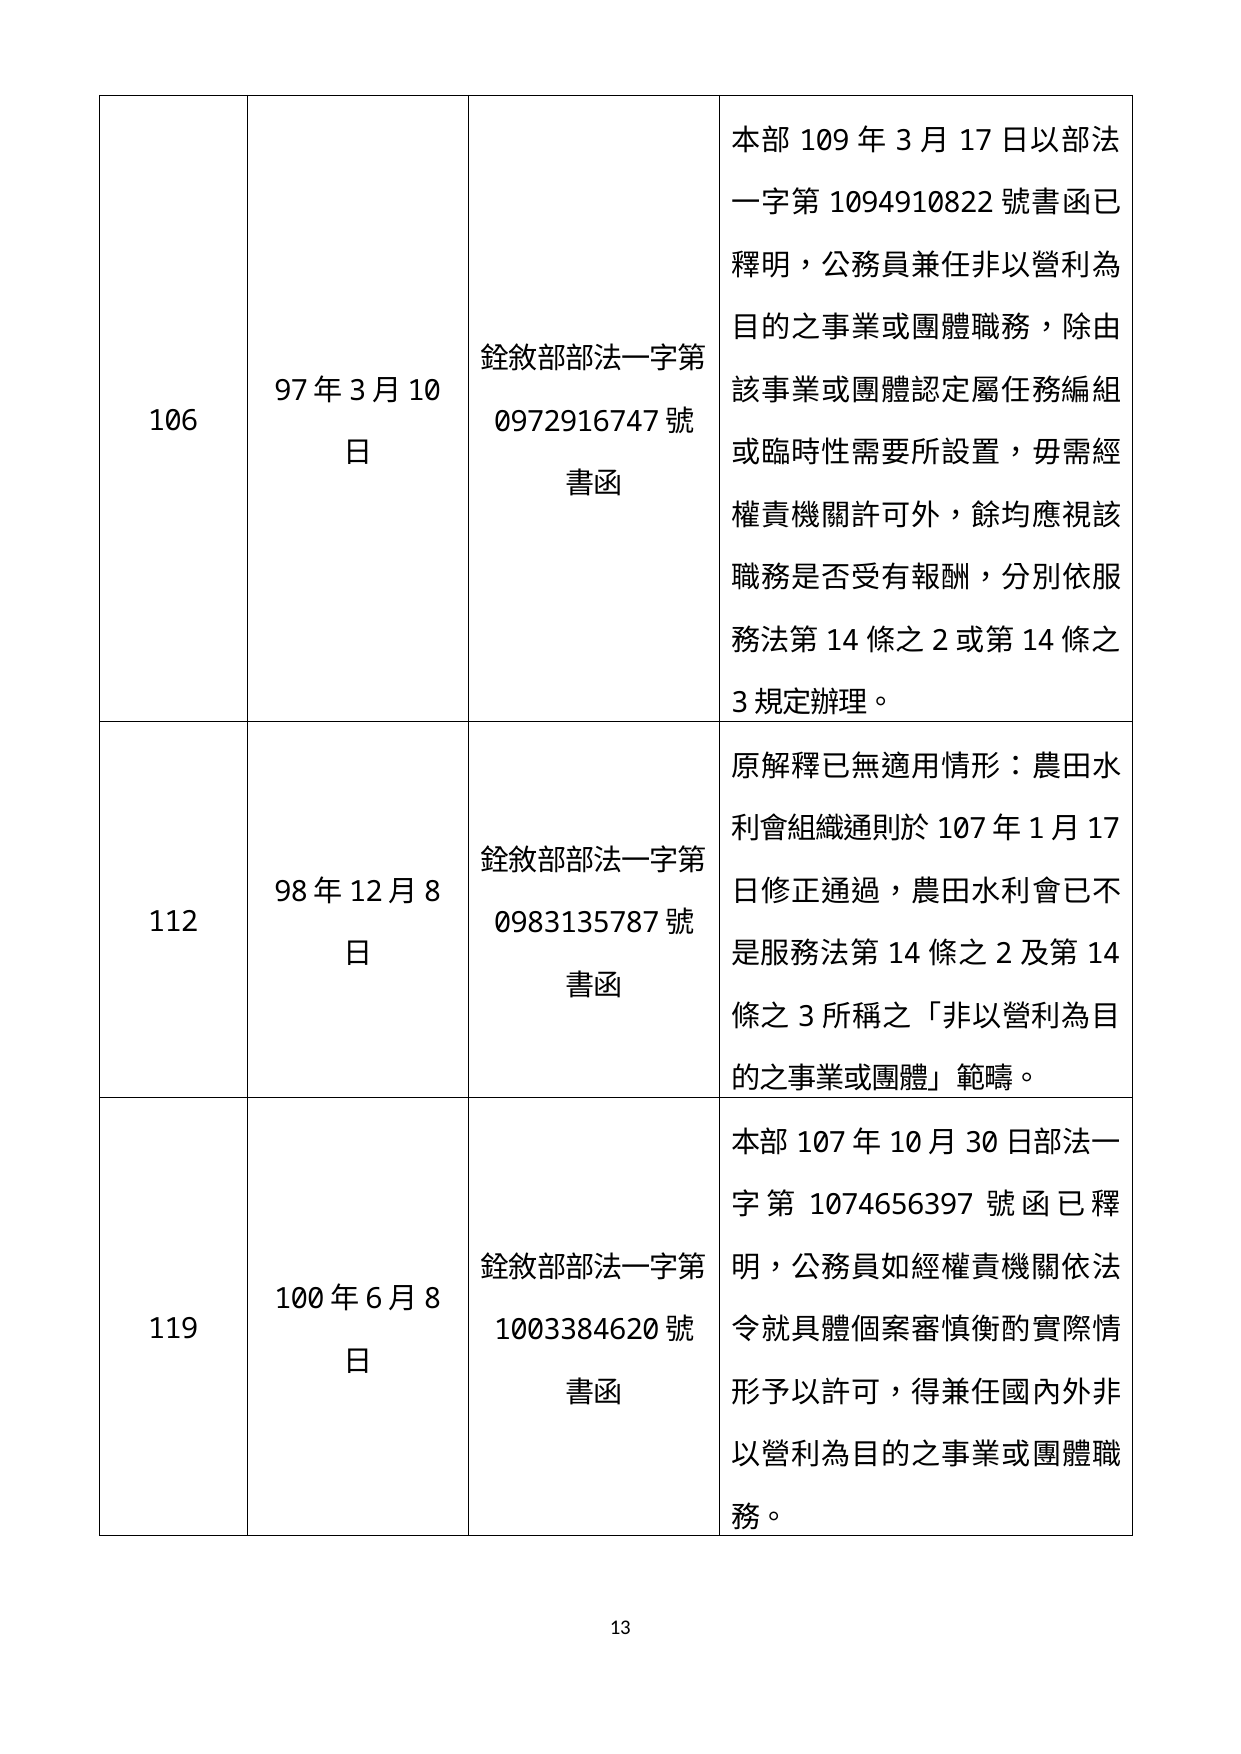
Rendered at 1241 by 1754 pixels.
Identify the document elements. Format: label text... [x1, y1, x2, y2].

table_cell 本部109年3月17日以部法一字第1094910822號書函已釋明，公務員兼任非以營利為目的之事業或團體職務，除由該事業或團體認定屬任務編組或臨時性需要所設置，毋需經權責機關許可外，餘均應視該職務是否受有報酬，分別依服務法第14條之2或第14條之3規定辦理。 [720, 96, 1132, 721]
table_cell 98年12月8日 [248, 722, 468, 1097]
table_cell 100年6月8日 [248, 1098, 468, 1535]
table_cell 銓敘部部法一字第0972916747號書函 [469, 96, 719, 721]
table_cell 106 [100, 96, 247, 721]
table_cell 112 [100, 722, 247, 1097]
table_cell 銓敘部部法一字第1003384620號書函 [469, 1098, 719, 1535]
table_cell 本部107年10月30日部法一字第1074656397號函已釋明，公務員如經權責機關依法令就具體個案審慎衡酌實際情形予以許可，得兼任國內外非以營利為目的之事業或團體職務。 [720, 1098, 1132, 1535]
table_cell 97年3月10日 [248, 96, 468, 721]
table_cell 原解釋已無適用情形：農田水利會組織通則於107年1月17日修正通過，農田水利會已不是服務法第14條之2及第14條之3所稱之「非以營利為目的之事業或團體」範疇。 [720, 722, 1132, 1097]
table_cell 119 [100, 1098, 247, 1535]
table_cell 銓敘部部法一字第0983135787號書函 [469, 722, 719, 1097]
